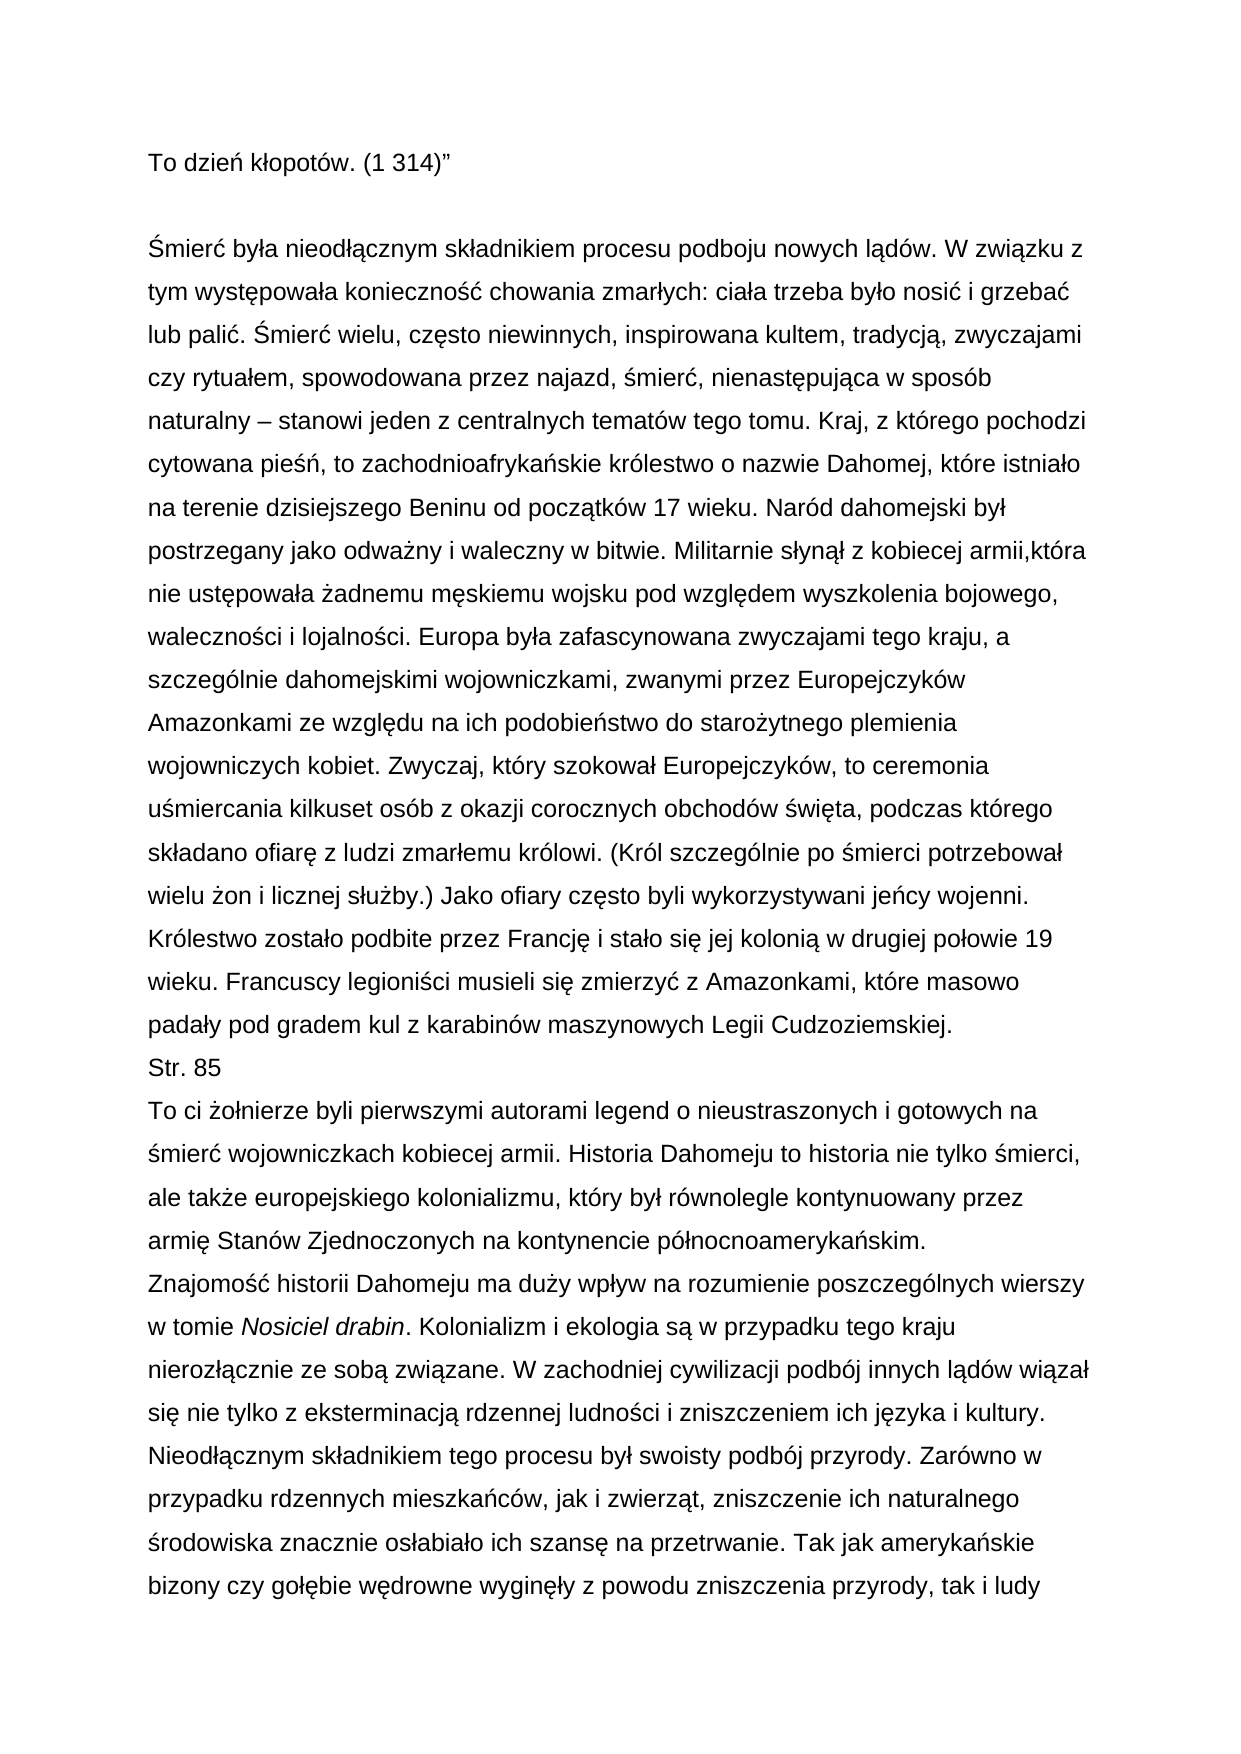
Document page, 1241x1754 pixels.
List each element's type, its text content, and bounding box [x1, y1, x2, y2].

text To dzień kłopotów. (1 314)” [148, 148, 1093, 176]
text Str. 85 [148, 1053, 1093, 1082]
text Śmierć była nieodłącznym składnikiem procesu podboju nowych lądów. W związku z tym występowała konieczność chowania zmarłych: ciała trzeba było nosić i grzebać lub palić. Śmierć wielu, często niewinnych, inspirowana kultem, tradycją, zwyczajami czy rytuałem, spowodowana przez najazd, śmierć, nienastępująca w sposób naturalny – stanowi jeden z centralnych tematów tego tomu. Kraj, z którego pochodzi cytowana pieśń, to zachodnioafrykańskie królestwo o nazwie Dahomej, które istniało na terenie dzisiejszego Beninu od początków 17 wieku. Naród dahomejski był postrzegany jako odważny i waleczny w bitwie. Militarnie słynął z kobiecej armii,która nie ustępowała żadnemu męskiemu wojsku pod względem wyszkolenia bojowego, waleczności i lojalności. Europa była zafascynowana zwyczajami tego kraju, a szczególnie dahomejskimi wojowniczkami, zwanymi przez Europejczyków Amazonkami ze względu na ich podobieństwo do starożytnego plemienia wojowniczych kobiet. Zwyczaj, który szokował Europejczyków, to ceremonia uśmiercania kilkuset osób z okazji corocznych obchodów święta, podczas którego składano ofiarę z ludzi zmarłemu królowi. (Król szczególnie po śmierci potrzebował wielu żon i licznej służby.) Jako ofiary często byli wykorzystywani jeńcy wojenni. Królestwo zostało podbite przez Francję i stało się jej kolonią w drugiej połowie 19 wieku. Francuscy legioniści musieli się zmierzyć z Amazonkami, które masowo padały pod gradem kul z karabinów maszynowych Legii Cudzoziemskiej. [148, 234, 1093, 1039]
text To ci żołnierze byli pierwszymi autorami legend o nieustraszonych i gotowych na śmierć wojowniczkach kobiecej armii. Historia Dahomeju to historia nie tylko śmierci, ale także europejskiego kolonializmu, który był równolegle kontynuowany przez armię Stanów Zjednoczonych na kontynencie północnoamerykańskim. [148, 1096, 1093, 1254]
text Znajomość historii Dahomeju ma duży wpływ na rozumienie poszczególnych wierszy w tomie Nosiciel drabin. Kolonializm i ekologia są w przypadku tego kraju nierozłącznie ze sobą związane. W zachodniej cywilizacji podbój innych lądów wiązał się nie tylko z eksterminacją rdzennej ludności i zniszczeniem ich języka i kultury. Nieodłącznym składnikiem tego procesu był swoisty podbój przyrody. Zarówno w przypadku rdzennych mieszkańców, jak i zwierząt, zniszczenie ich naturalnego środowiska znacznie osłabiało ich szansę na przetrwanie. Tak jak amerykańskie bizony czy gołębie wędrowne wyginęły z powodu zniszczenia przyrody, tak i ludy [148, 1269, 1093, 1599]
